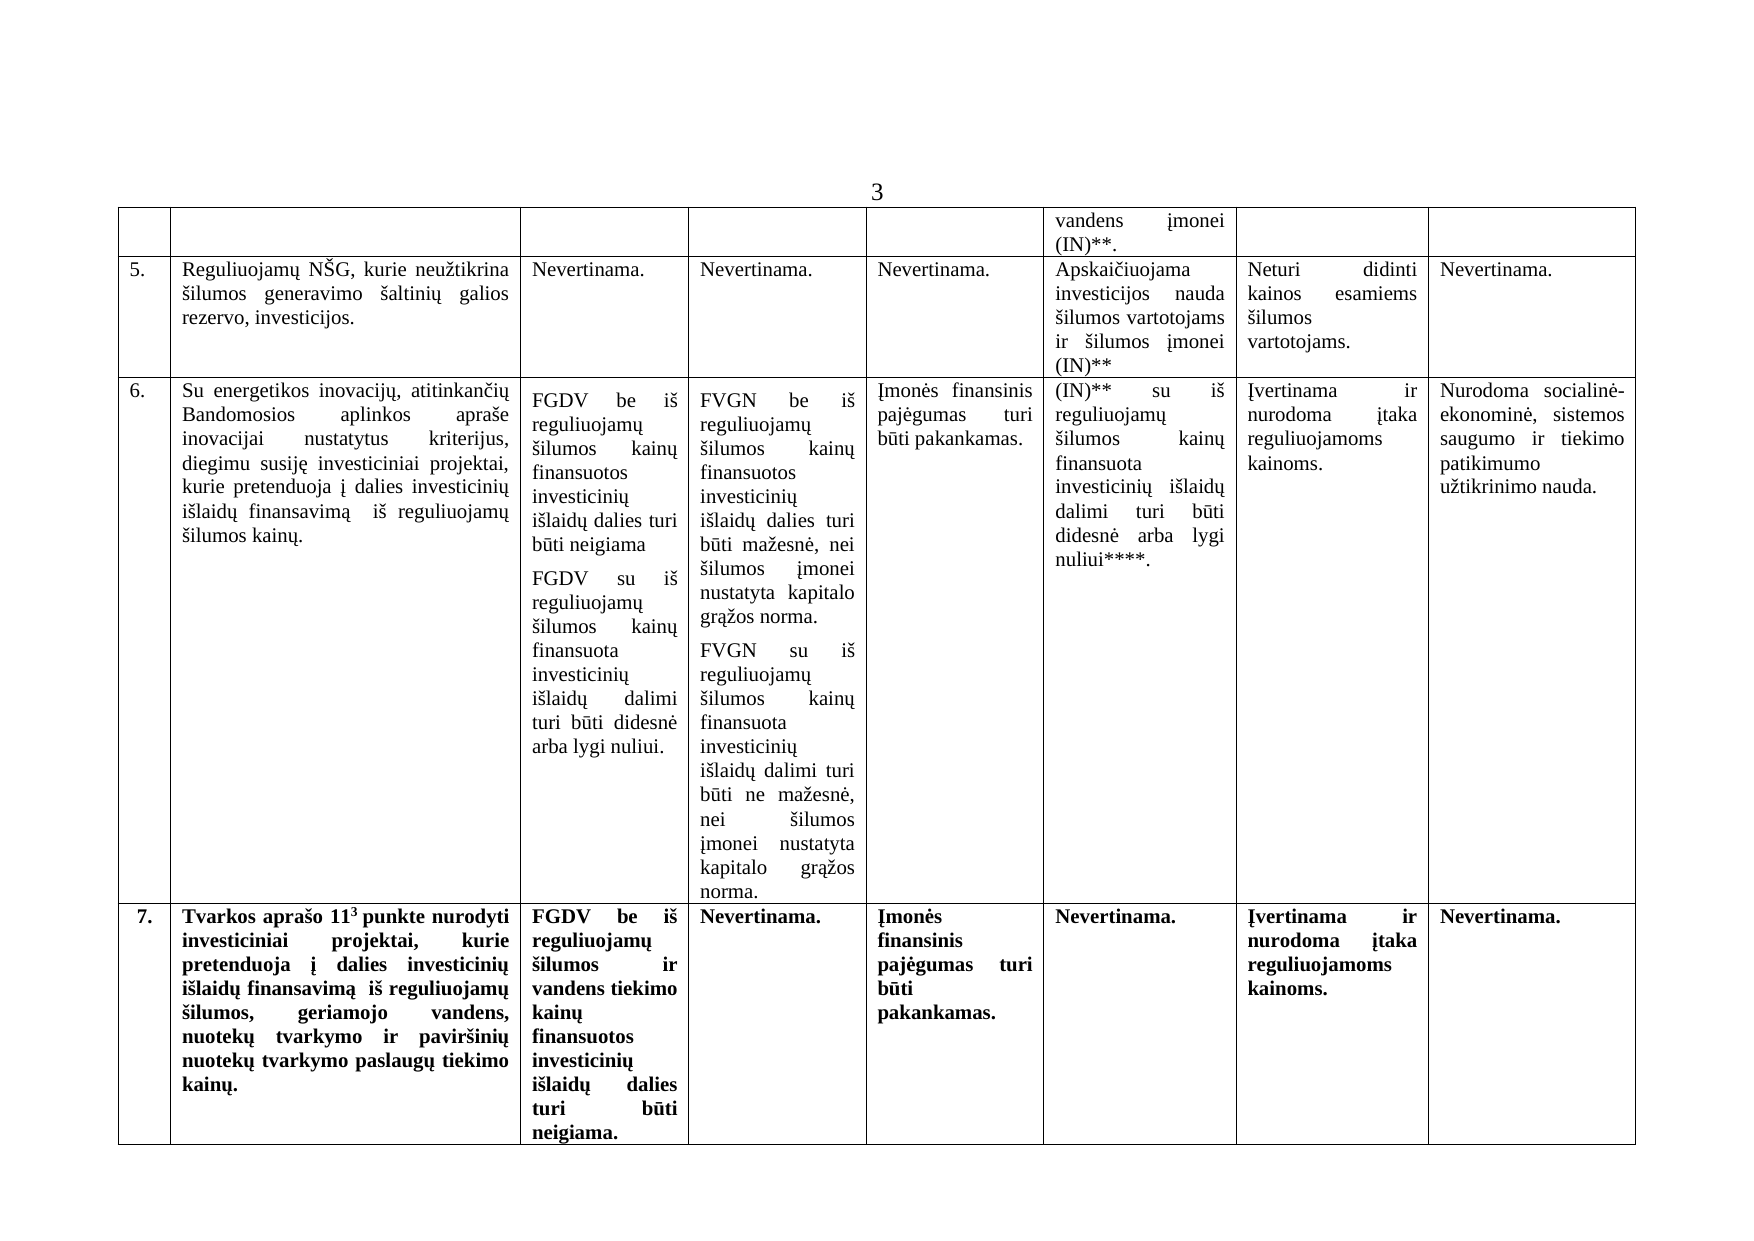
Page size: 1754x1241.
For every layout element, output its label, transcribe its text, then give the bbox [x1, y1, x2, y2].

table_cell Apskaičiuojama investicijos nauda šilumos vartotojams ir šilumos įmonei (IN)** [1044, 257, 1236, 377]
table_cell 6. [119, 378, 170, 903]
table_cell Neturi didinti kainos esamiems šilumos vartotojams. [1237, 257, 1428, 377]
table_cell [689, 208, 866, 256]
table_cell [867, 208, 1043, 256]
table_cell (IN)** su iš reguliuojamų šilumos kainų finansuota investicinių išlaidų dalimi turi būti didesnė arba lygi nuliui****. [1044, 378, 1236, 903]
table_cell Su energetikos inovacijų, atitinkančių Bandomosios aplinkos apraše inovacijai nustatytus kriterijus, diegimu susiję investiciniai projektai, kurie pretenduoja į dalies investicinių išlaidų finansavimą iš reguliuojamų šilumos kainų. [171, 378, 520, 903]
table_cell FGDV be iš reguliuojamų šilumos kainų finansuotos investicinių išlaidų dalies turi būti neigiama FGDV su iš reguliuojamų šilumos kainų finansuota investicinių išlaidų dalimi turi būti didesnė arba lygi nuliui. [521, 378, 688, 903]
table_cell Įvertinama ir nurodoma įtaka reguliuojamoms kainoms. [1237, 904, 1428, 1144]
table_cell Įmonės finansinis pajėgumas turi būti pakankamas. [867, 378, 1043, 903]
table_cell vandens įmonei (IN)**. [1044, 208, 1236, 256]
table_cell Įvertinama ir nurodoma įtaka reguliuojamoms kainoms. [1237, 378, 1428, 903]
table_cell [171, 208, 520, 256]
table_cell [119, 208, 170, 256]
table_cell Nevertinama. [867, 257, 1043, 377]
table_cell FGDV be iš reguliuojamų šilumos ir vandens tiekimo kainų finansuotos investicinių išlaidų dalies turi būti neigiama. [521, 904, 688, 1144]
table_cell Nevertinama. [521, 257, 688, 377]
table_cell [1429, 208, 1635, 256]
table_cell Nevertinama. [1429, 257, 1635, 377]
table_cell Reguliuojamų NŠG, kurie neužtikrina šilumos generavimo šaltinių galios rezervo, investicijos. [171, 257, 520, 377]
table_cell FVGN be iš reguliuojamų šilumos kainų finansuotos investicinių išlaidų dalies turi būti mažesnė, nei šilumos įmonei nustatyta kapitalo grąžos norma. FVGN su iš reguliuojamų šilumos kainų finansuota investicinių išlaidų dalimi turi būti ne mažesnė, nei šilumos įmonei nustatyta kapitalo grąžos norma. [689, 378, 866, 903]
table_cell [1237, 208, 1428, 256]
table_cell Nurodoma socialinė-ekonominė, sistemos saugumo ir tiekimo patikimumo užtikrinimo nauda. [1429, 378, 1635, 903]
table_cell [521, 208, 688, 256]
table_cell Nevertinama. [1429, 904, 1635, 1144]
table_cell 5. [119, 257, 170, 377]
table_cell Nevertinama. [689, 904, 866, 1144]
table_cell Tvarkos aprašo 113 punkte nurodyti investiciniai projektai, kurie pretenduoja į dalies investicinių išlaidų finansavimą iš reguliuojamų šilumos, geriamojo vandens, nuotekų tvarkymo ir paviršinių nuotekų tvarkymo paslaugų tiekimo kainų. [171, 904, 520, 1144]
table_cell 7. [119, 904, 170, 1144]
table_cell Įmonės finansinis pajėgumas turi būti pakankamas. [867, 904, 1043, 1144]
table_cell Nevertinama. [1044, 904, 1236, 1144]
table_cell Nevertinama. [689, 257, 866, 377]
